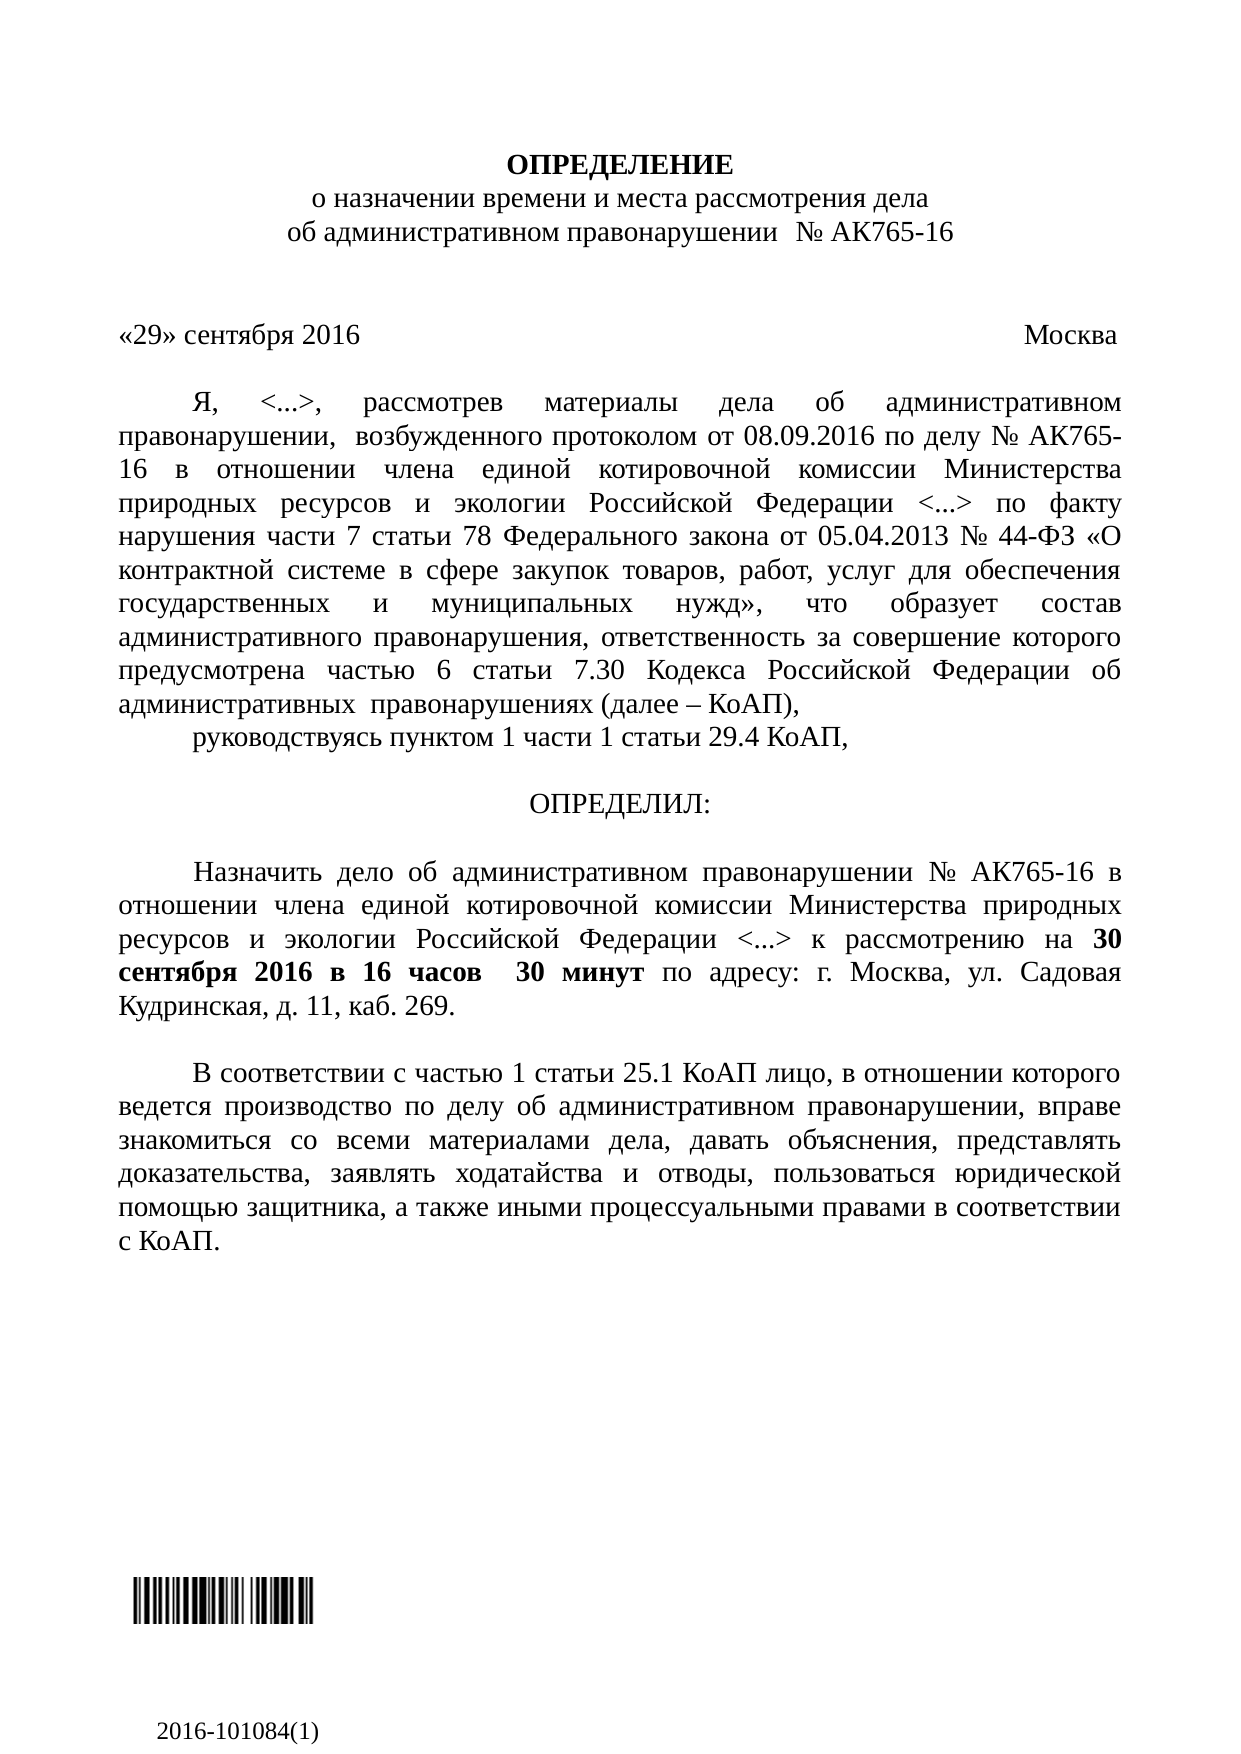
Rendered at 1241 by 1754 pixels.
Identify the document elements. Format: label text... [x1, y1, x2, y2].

text об административном правонарушении № АК765-16 [118, 214, 1122, 250]
text Я, <...>, рассмотрев материалы дела об административном правонарушении, возбужденного протоколом от 08.09.2016 по делу № АК765-16 в отношении члена единой котировочной комиссии Министерства природных ресурсов и экологии Российской Федерации <...> по факту нарушения части 7 статьи 78 Федерального закона от 05.04.2013 № 44-ФЗ «О контрактной системе в сфере закупок товаров, работ, услуг для обеспечения государственных и муниципальных нужд», что образует состав административного правонарушения, ответственность за совершение которого предусмотрена частью 6 статьи 7.30 Кодекса Российской Федерации об административных правонарушениях (далее – КоАП), [118, 384, 1122, 719]
text руководствуясь пунктом 1 части 1 статьи 29.4 КоАП, [118, 719, 1122, 753]
text Назначить дело об административном правонарушении № АК765-16 в отношении члена единой котировочной комиссии Министерства природных ресурсов и экологии Российской Федерации <...> к рассмотрению на 30 сентября 2016 в 16 часов 30 минут по адресу: г. Москва, ул. Садовая Кудринская, д. 11, каб. 269. [118, 854, 1122, 1021]
text о назначении времени и места рассмотрения дела [118, 180, 1122, 214]
picture [118, 1577, 331, 1624]
subtitle ОПРЕДЕЛЕНИЕ [118, 147, 1122, 180]
text В соответствии с частью 1 статьи 25.1 КоАП лицо, в отношении которого ведется производство по делу об административном правонарушении, вправе знакомиться со всеми материалами дела, давать объяснения, представлять доказательства, заявлять ходатайства и отводы, пользоваться юридической помощью защитника, а также иными процессуальными правами в соответствии с КоАП. [118, 1055, 1122, 1256]
text ОПРЕДЕЛИЛ: [118, 787, 1122, 820]
text «29» сентября 2016 Москва [118, 317, 1122, 351]
